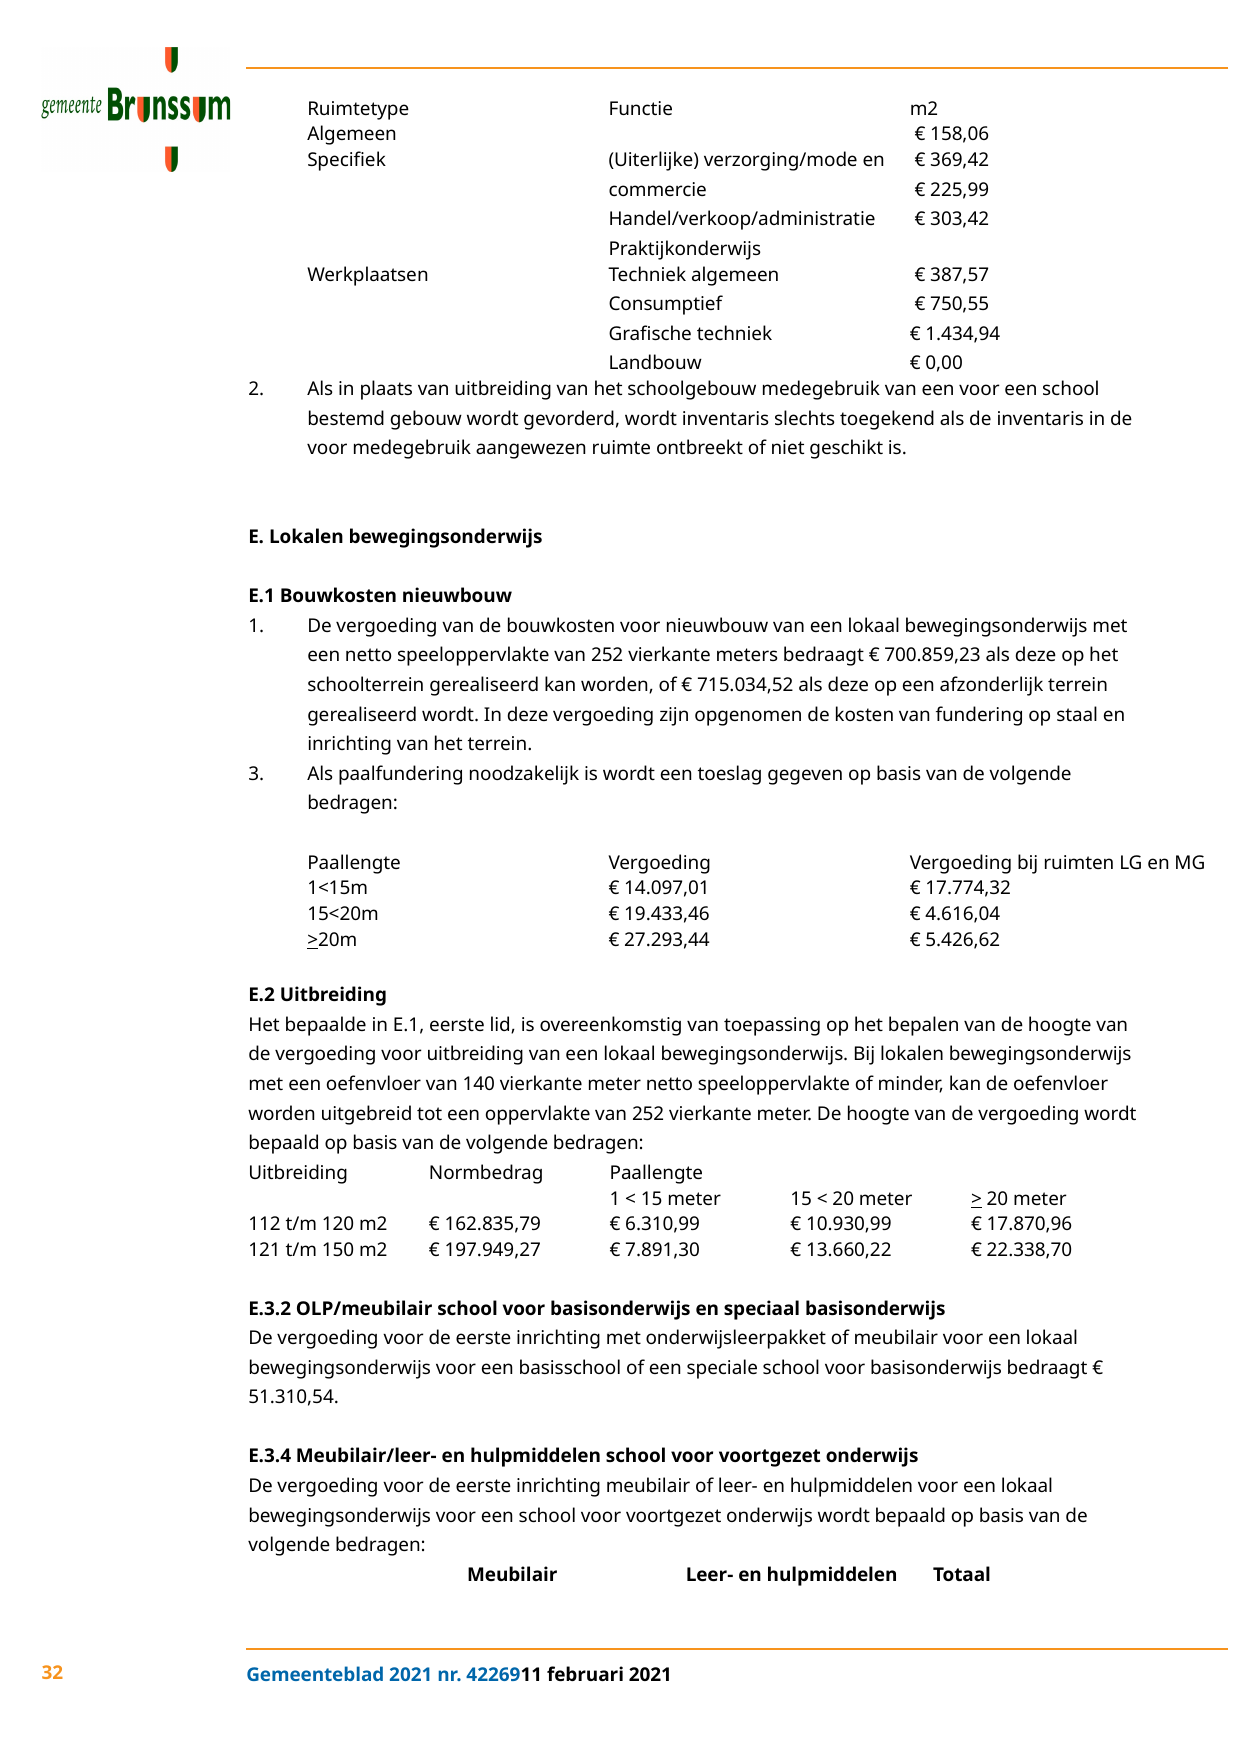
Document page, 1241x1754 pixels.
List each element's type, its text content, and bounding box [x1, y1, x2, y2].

text De vergoeding voor de eerste inrichting meubilair of leer- en hulpmiddelen voor een lokaal bewegingsonderwijs voor een school voor voortgezet onderwijs wordt bepaald op basis van de volgende bedragen: [248, 1472, 1152, 1557]
list De vergoeding van de bouwkosten voor nieuwbouw van een lokaal bewegingsonderwijs met een netto speeloppervlakte van 252 vierkante meters bedraagt € 700.859,23 als deze op het schoolterrein gerealiseerd kan worden, of € 715.034,52 als deze op een afzonderlijk terrein gerealiseerd wordt. In deze vergoeding zijn opgenomen de kosten van fundering op staal en inrichting van het terrein. [248, 612, 1152, 756]
table_cell € 13.660,22 [790, 1236, 971, 1262]
table_cell € 27.293,44 [608, 926, 909, 952]
table_cell € 17.870,96 [971, 1211, 1152, 1236]
table_cell € 197.949,27 [429, 1236, 609, 1262]
table_cell 15 < 20 meter [790, 1185, 971, 1211]
table_cell € 10.930,99 [790, 1211, 971, 1236]
table_cell [248, 1185, 429, 1211]
text E.2 Uitbreiding [248, 981, 1152, 1007]
table_header Normbedrag [429, 1159, 609, 1185]
table_cell € 17.774,32 [910, 875, 1211, 900]
table_cell Specifiek [307, 146, 608, 261]
table_header Vergoeding [608, 849, 909, 874]
text E.1 Bouwkosten nieuwbouw [248, 582, 1152, 608]
table_header Meubilair [467, 1561, 686, 1587]
table_cell € 387,57 € 750,55 € 1.434,94 € 0,00 [910, 261, 1211, 375]
table_header Paallengte [307, 849, 608, 874]
table_cell [429, 1185, 609, 1211]
table_cell 121 t/m 150 m2 [248, 1236, 429, 1262]
table_cell € 7.891,30 [609, 1236, 790, 1262]
table_cell 15<20m [307, 900, 608, 926]
table_header Ruimtetype [307, 95, 608, 121]
table_header Leer- en hulpmiddelen [686, 1561, 933, 1587]
table_cell € 5.426,62 [910, 926, 1211, 952]
table_cell (Uiterlijke) verzorging/mode en commercie Handel/verkoop/administratie Praktijkonderwijs [608, 146, 909, 261]
table_cell € 6.310,99 [609, 1211, 790, 1236]
table_cell 1 < 15 meter [609, 1185, 790, 1211]
table_cell € 158,06 [910, 121, 1211, 146]
table_cell > 20 meter [971, 1185, 1152, 1211]
table_cell Algemeen [307, 121, 608, 146]
table_cell 112 t/m 120 m2 [248, 1211, 429, 1236]
table_header [248, 1561, 467, 1587]
table_cell € 22.338,70 [971, 1236, 1152, 1262]
table_header Vergoeding bij ruimten LG en MG [910, 849, 1211, 874]
table_cell Techniek algemeen Consumptief Grafische techniek Landbouw [608, 261, 909, 375]
table_cell Werkplaatsen [307, 261, 608, 375]
table_header Paallengte [609, 1159, 1152, 1185]
table_header m2 [910, 95, 1211, 121]
table_cell 1<15m [307, 875, 608, 900]
table_header Functie [608, 95, 909, 121]
text E.3.2 OLP/meubilair school voor basisonderwijs en speciaal basisonderwijs [248, 1295, 1152, 1321]
table_cell € 4.616,04 [910, 900, 1211, 926]
table_cell >20m [307, 926, 608, 952]
table_cell € 14.097,01 [608, 875, 909, 900]
table_cell € 369,42 € 225,99 € 303,42 [910, 146, 1211, 261]
text E.3.4 Meubilair/leer- en hulpmiddelen school voor voortgezet onderwijs [248, 1443, 1152, 1468]
text De vergoeding voor de eerste inrichting met onderwijsleerpakket of meubilair voor een lokaal bewegingsonderwijs voor een basisschool of een speciale school voor basisonderwijs bedraagt € 51.310,54. [248, 1324, 1152, 1409]
text E. Lokalen bewegingsonderwijs [248, 523, 1152, 549]
table_cell € 162.835,79 [429, 1211, 609, 1236]
list Als in plaats van uitbreiding van het schoolgebouw medegebruik van een voor een school bestemd gebouw wordt gevorderd, wordt inventaris slechts toegekend als de inventaris in de voor medegebruik aangewezen ruimte ontbreekt of niet geschikt is. [248, 375, 1152, 460]
list Als paalfundering noodzakelijk is wordt een toeslag gegeven op basis van de volgende bedragen: [248, 760, 1152, 815]
table_header Uitbreiding [248, 1159, 429, 1185]
table_header Totaal [933, 1561, 1152, 1587]
text Het bepaalde in E.1, eerste lid, is overeenkomstig van toepassing op het bepalen van de hoogte van de vergoeding voor uitbreiding van een lokaal bewegingsonderwijs. Bij lokalen bewegingsonderwijs met een oefenvloer van 140 vierkante meter netto speeloppervlakte of minder, kan de oefenvloer worden uitgebreid tot een oppervlakte van 252 vierkante meter. De hoogte van de vergoeding wordt bepaald op basis van de volgende bedragen: [248, 1011, 1152, 1155]
table_cell € 19.433,46 [608, 900, 909, 926]
picture [41, 47, 231, 172]
table_cell [608, 121, 909, 146]
